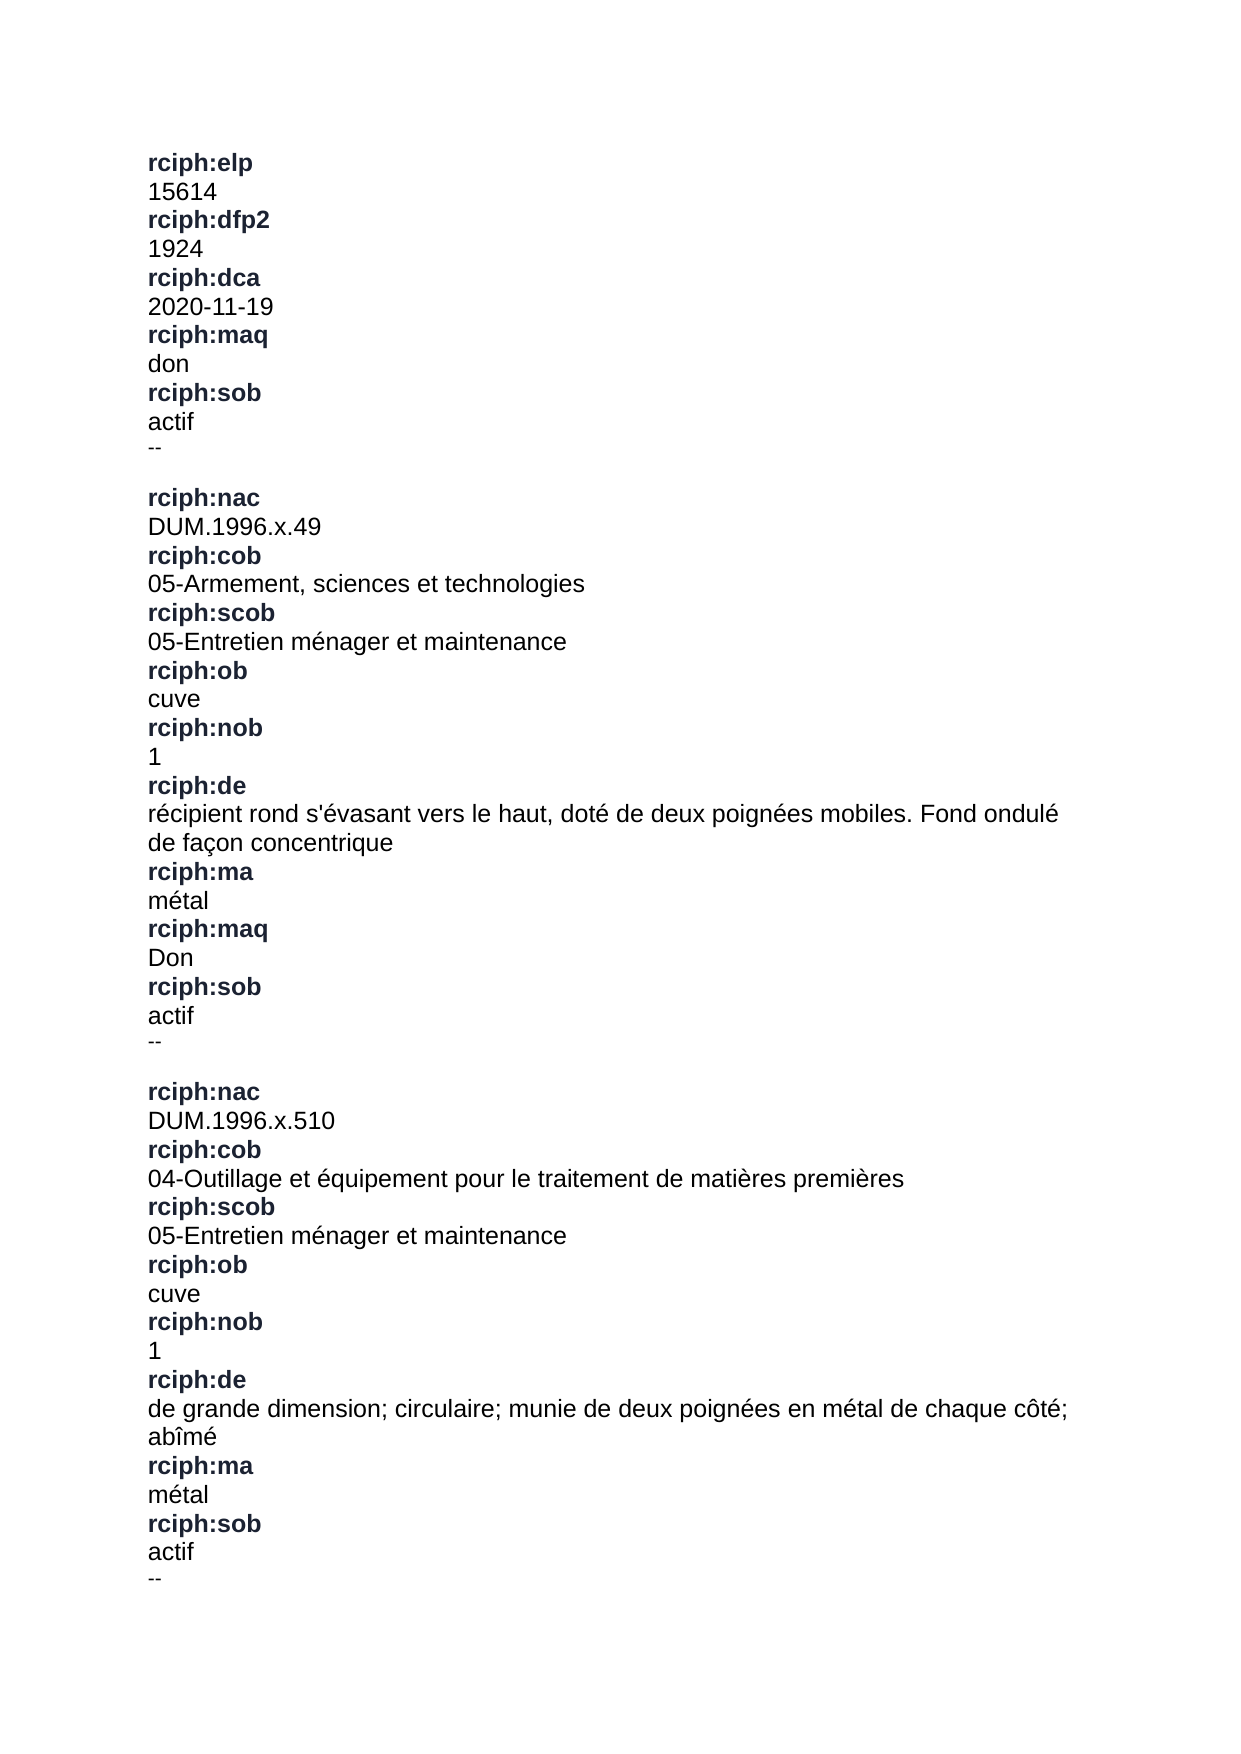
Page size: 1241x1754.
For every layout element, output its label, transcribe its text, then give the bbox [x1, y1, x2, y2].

text don [148, 349, 1092, 378]
text récipient rond s'évasant vers le haut, doté de deux poignées mobiles. Fond ondulé de façon concentrique [148, 799, 1092, 857]
text rciph:dfp2 [148, 205, 1092, 234]
text rciph:cob [148, 541, 1092, 569]
text rciph:de [148, 771, 1092, 799]
text rciph:maq [148, 320, 1092, 349]
text rciph:dca [148, 263, 1092, 291]
text métal [148, 886, 1092, 914]
text actif [148, 406, 1092, 435]
text rciph:elp [148, 148, 1092, 176]
text cuve [148, 1278, 1092, 1307]
text rciph:sob [148, 1508, 1092, 1537]
text 2020-11-19 [148, 291, 1092, 320]
text rciph:maq [148, 914, 1092, 943]
text rciph:de [148, 1365, 1092, 1393]
text actif [148, 1537, 1092, 1566]
text rciph:cob [148, 1135, 1092, 1163]
text -- [148, 1029, 1092, 1053]
text 1 [148, 1336, 1092, 1365]
text rciph:nac [148, 483, 1092, 512]
text 05-Entretien ménager et maintenance [148, 1221, 1092, 1250]
text de grande dimension; circulaire; munie de deux poignées en métal de chaque côté; abîmé [148, 1393, 1092, 1451]
text rciph:ob [148, 1250, 1092, 1278]
text -- [148, 435, 1092, 459]
text actif [148, 1001, 1092, 1029]
text 05-Armement, sciences et technologies [148, 569, 1092, 598]
text rciph:sob [148, 378, 1092, 406]
text 15614 [148, 176, 1092, 205]
text 05-Entretien ménager et maintenance [148, 627, 1092, 656]
text 1 [148, 742, 1092, 771]
text rciph:ma [148, 1451, 1092, 1480]
text rciph:nob [148, 713, 1092, 742]
text rciph:scob [148, 598, 1092, 627]
text rciph:ma [148, 857, 1092, 886]
text rciph:scob [148, 1192, 1092, 1221]
text 1924 [148, 234, 1092, 263]
text 04-Outillage et équipement pour le traitement de matières premières [148, 1163, 1092, 1192]
text rciph:nac [148, 1077, 1092, 1106]
text rciph:ob [148, 656, 1092, 684]
text rciph:sob [148, 972, 1092, 1001]
text DUM.1996.x.49 [148, 512, 1092, 541]
text Don [148, 943, 1092, 972]
text métal [148, 1480, 1092, 1508]
text cuve [148, 684, 1092, 713]
text DUM.1996.x.510 [148, 1106, 1092, 1135]
text rciph:nob [148, 1307, 1092, 1336]
text -- [148, 1566, 1092, 1590]
